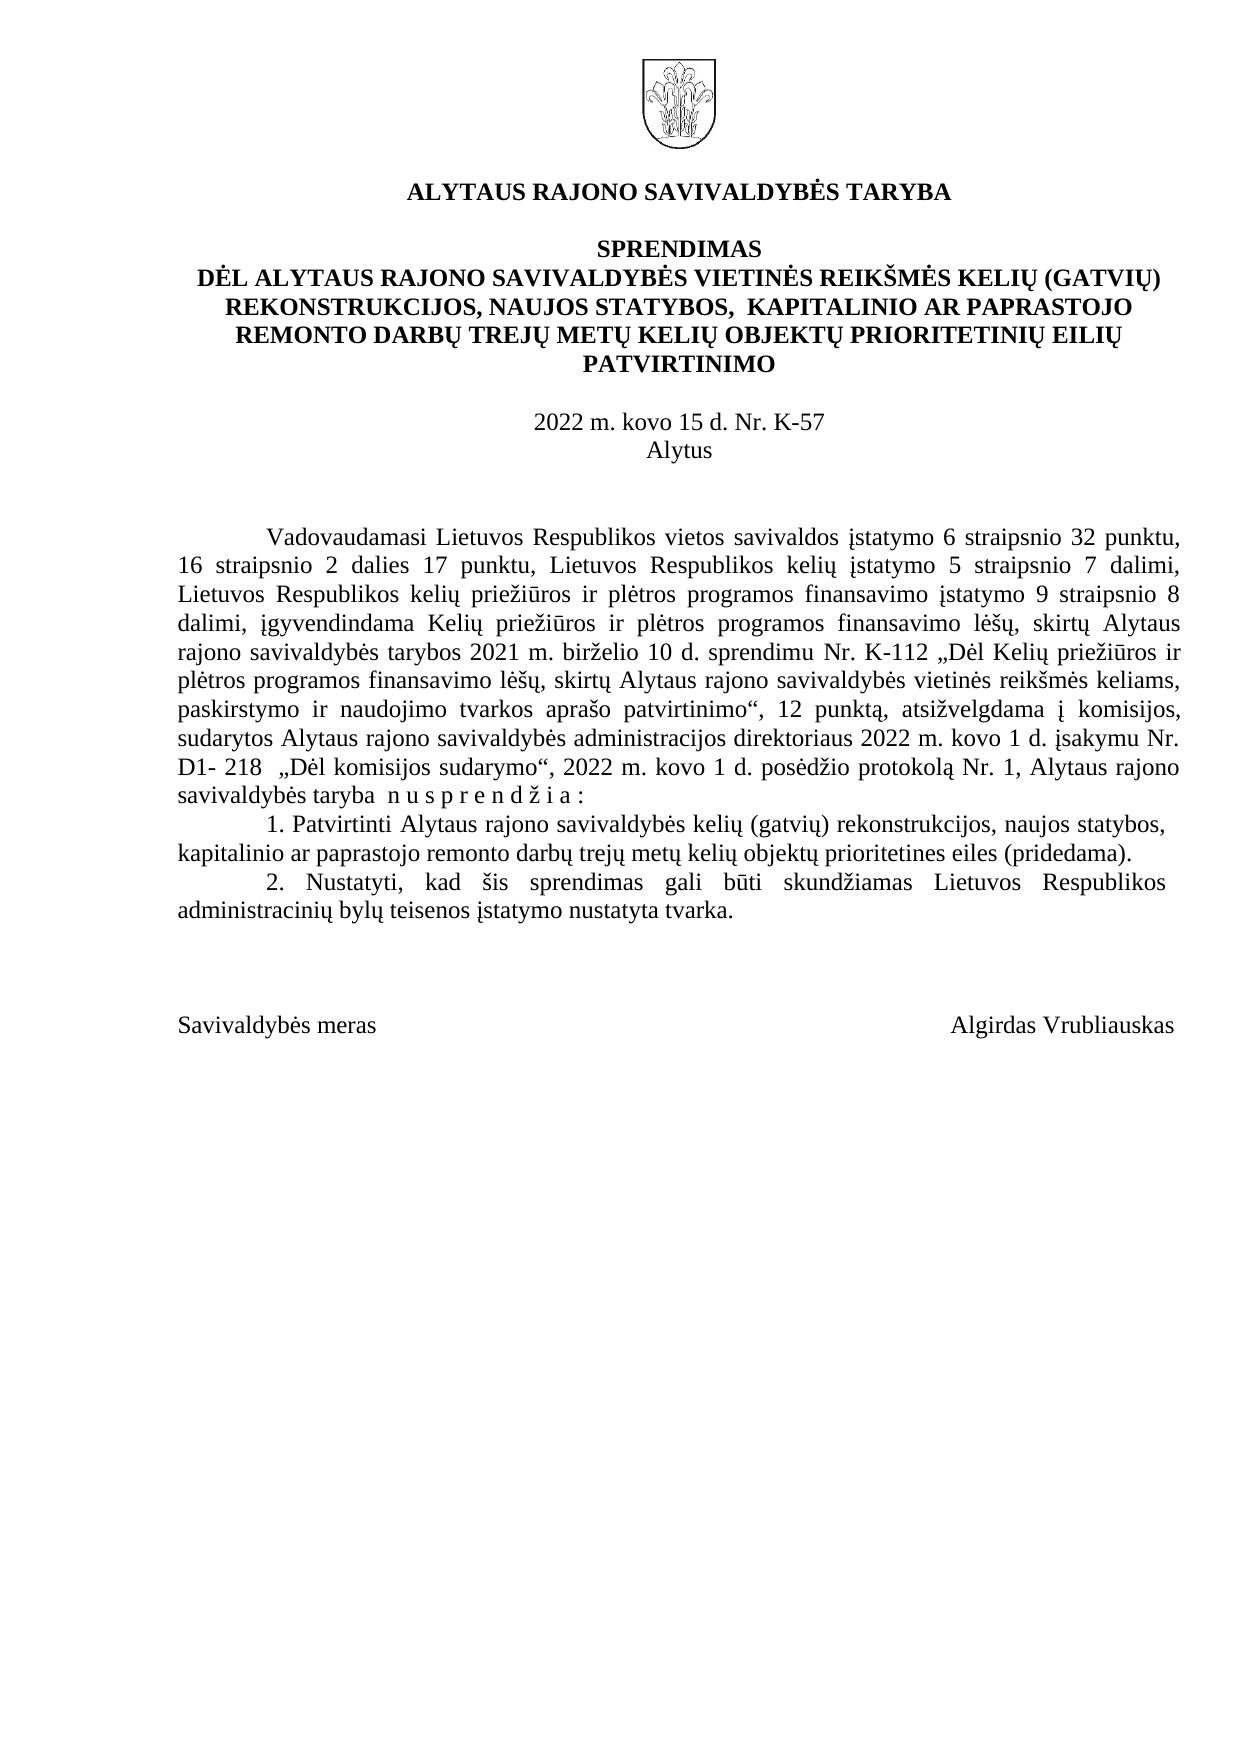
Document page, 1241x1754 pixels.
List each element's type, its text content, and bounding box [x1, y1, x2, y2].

text 2. Nustatyti, kad šis sprendimas gali būti skundžiamas Lietuvos Respublikos administracinių bylų teisenos įstatymo nustatyta tvarka. [177, 867, 1167, 924]
text Savivaldybės meras Algirdas Vrubliauskas [177, 1011, 1181, 1039]
text Vadovaudamasi Lietuvos Respublikos vietos savivaldos įstatymo 6 straipsnio 32 punktu, 16 straipsnio 2 dalies 17 punktu, Lietuvos Respublikos kelių įstatymo 5 straipsnio 7 dalimi, Lietuvos Respublikos kelių priežiūros ir plėtros programos finansavimo įstatymo 9 straipsnio 8 dalimi, įgyvendindama Kelių priežiūros ir plėtros programos finansavimo lėšų, skirtų Alytaus rajono savivaldybės tarybos 2021 m. birželio 10 d. sprendimu Nr. K-112 „Dėl Kelių priežiūros ir plėtros programos finansavimo lėšų, skirtų Alytaus rajono savivaldybės vietinės reikšmės keliams, paskirstymo ir naudojimo tvarkos aprašo patvirtinimo“, 12 punktą, atsižvelgdama į komisijos, sudarytos Alytaus rajono savivaldybės administracijos direktoriaus 2022 m. kovo 1 d. įsakymu Nr. D1- 218 „Dėl komisijos sudarymo“, 2022 m. kovo 1 d. posėdžio protokolą Nr. 1, Alytaus rajono savivaldybės taryba nusprendžia: [177, 522, 1181, 809]
text 1. Patvirtinti Alytaus rajono savivaldybės kelių (gatvių) rekonstrukcijos, naujos statybos, kapitalinio ar paprastojo remonto darbų trejų metų kelių objektų prioritetines eiles (pridedama). [177, 809, 1167, 867]
text Alytus [177, 436, 1181, 464]
text DĖL ALYTAUS RAJONO SAVIVALDYBĖS VIETINĖS REIKŠMĖS KELIŲ (GATVIŲ) REKONSTRUKCIJOS, NAUJOS STATYBOS, KAPITALINIO AR PAPRASTOJO REMONTO DARBŲ TREJŲ METŲ KELIŲ OBJEKTŲ PRIORITETINIŲ EILIŲ PATVIRTINIMO [177, 263, 1181, 378]
text SPRENDIMAS [177, 234, 1181, 263]
text 2022 m. kovo 15 d. Nr. K-57 [177, 407, 1181, 436]
text ALYTAUS rajono savivaldybėS TARYBA [177, 177, 1181, 206]
